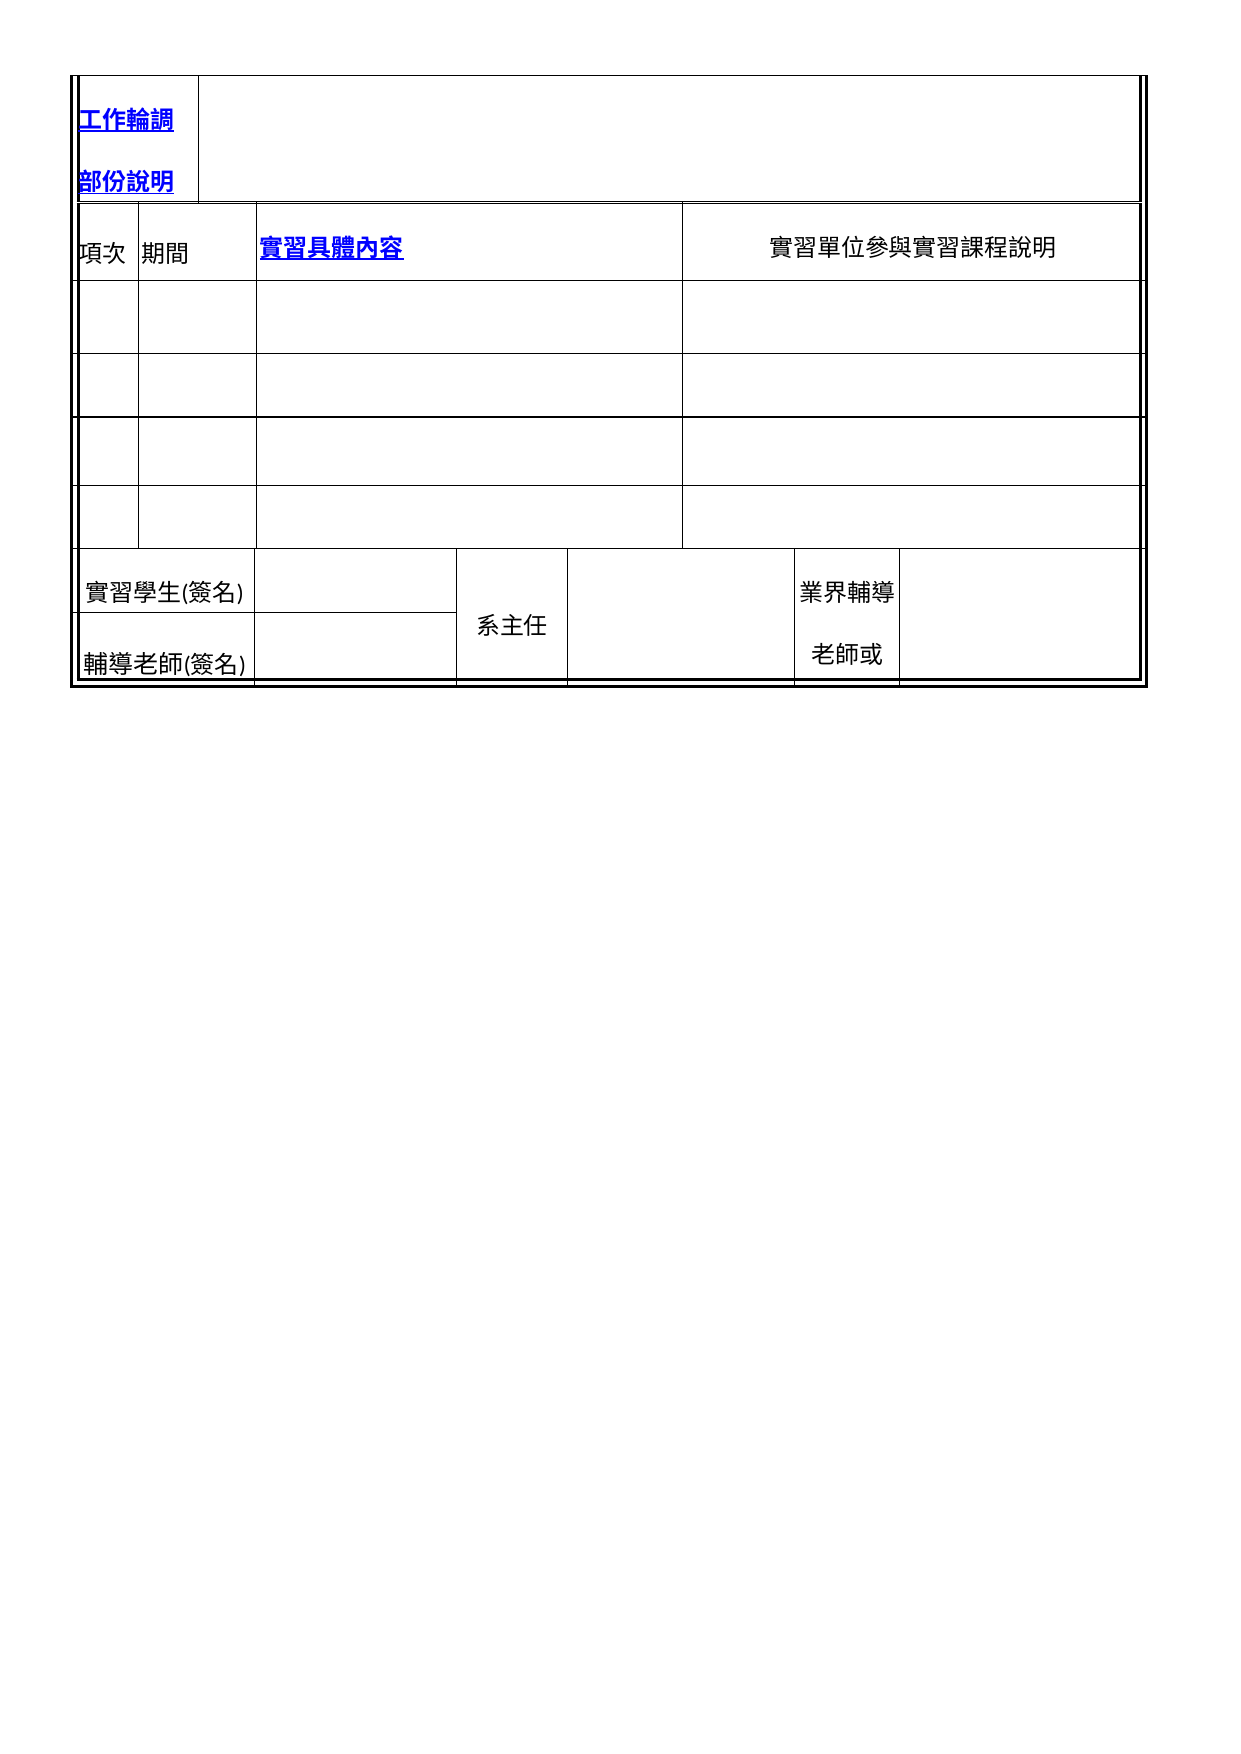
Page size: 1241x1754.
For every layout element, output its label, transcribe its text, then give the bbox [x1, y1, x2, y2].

table_cell [139, 486, 256, 548]
table_cell 項次 [80, 204, 138, 280]
table_cell [139, 354, 256, 416]
table_cell [80, 486, 138, 548]
table_cell [199, 76, 1139, 201]
table_cell [257, 486, 682, 548]
table_cell 系主任 [457, 549, 567, 678]
table_cell 業界輔導老師或 實習主管 [795, 549, 899, 678]
table_cell [255, 549, 456, 612]
table_cell [255, 613, 456, 678]
table_cell [683, 354, 1139, 416]
table_cell [900, 549, 1139, 678]
table_cell [568, 549, 794, 678]
table_cell [80, 354, 138, 416]
table_cell [257, 354, 682, 416]
table_cell 工作輪調 部份說明 [80, 76, 198, 201]
table_cell [139, 281, 256, 353]
table_cell [257, 418, 682, 485]
table_cell [80, 281, 138, 353]
table_cell 實習單位參與實習課程說明 (提供課程輔導與資源等) [683, 204, 1139, 280]
table_cell [683, 486, 1139, 548]
table_cell 實習學生(簽名) [80, 549, 254, 612]
table_cell 實習具體內容 (內涵與主軸) [257, 204, 682, 280]
table_cell [139, 418, 256, 485]
table_cell [683, 418, 1139, 485]
table_cell [257, 281, 682, 353]
table_cell 期間 [139, 204, 256, 280]
table_cell [683, 281, 1139, 353]
table_cell [80, 418, 138, 485]
table_cell 輔導老師(簽名) [80, 613, 254, 678]
